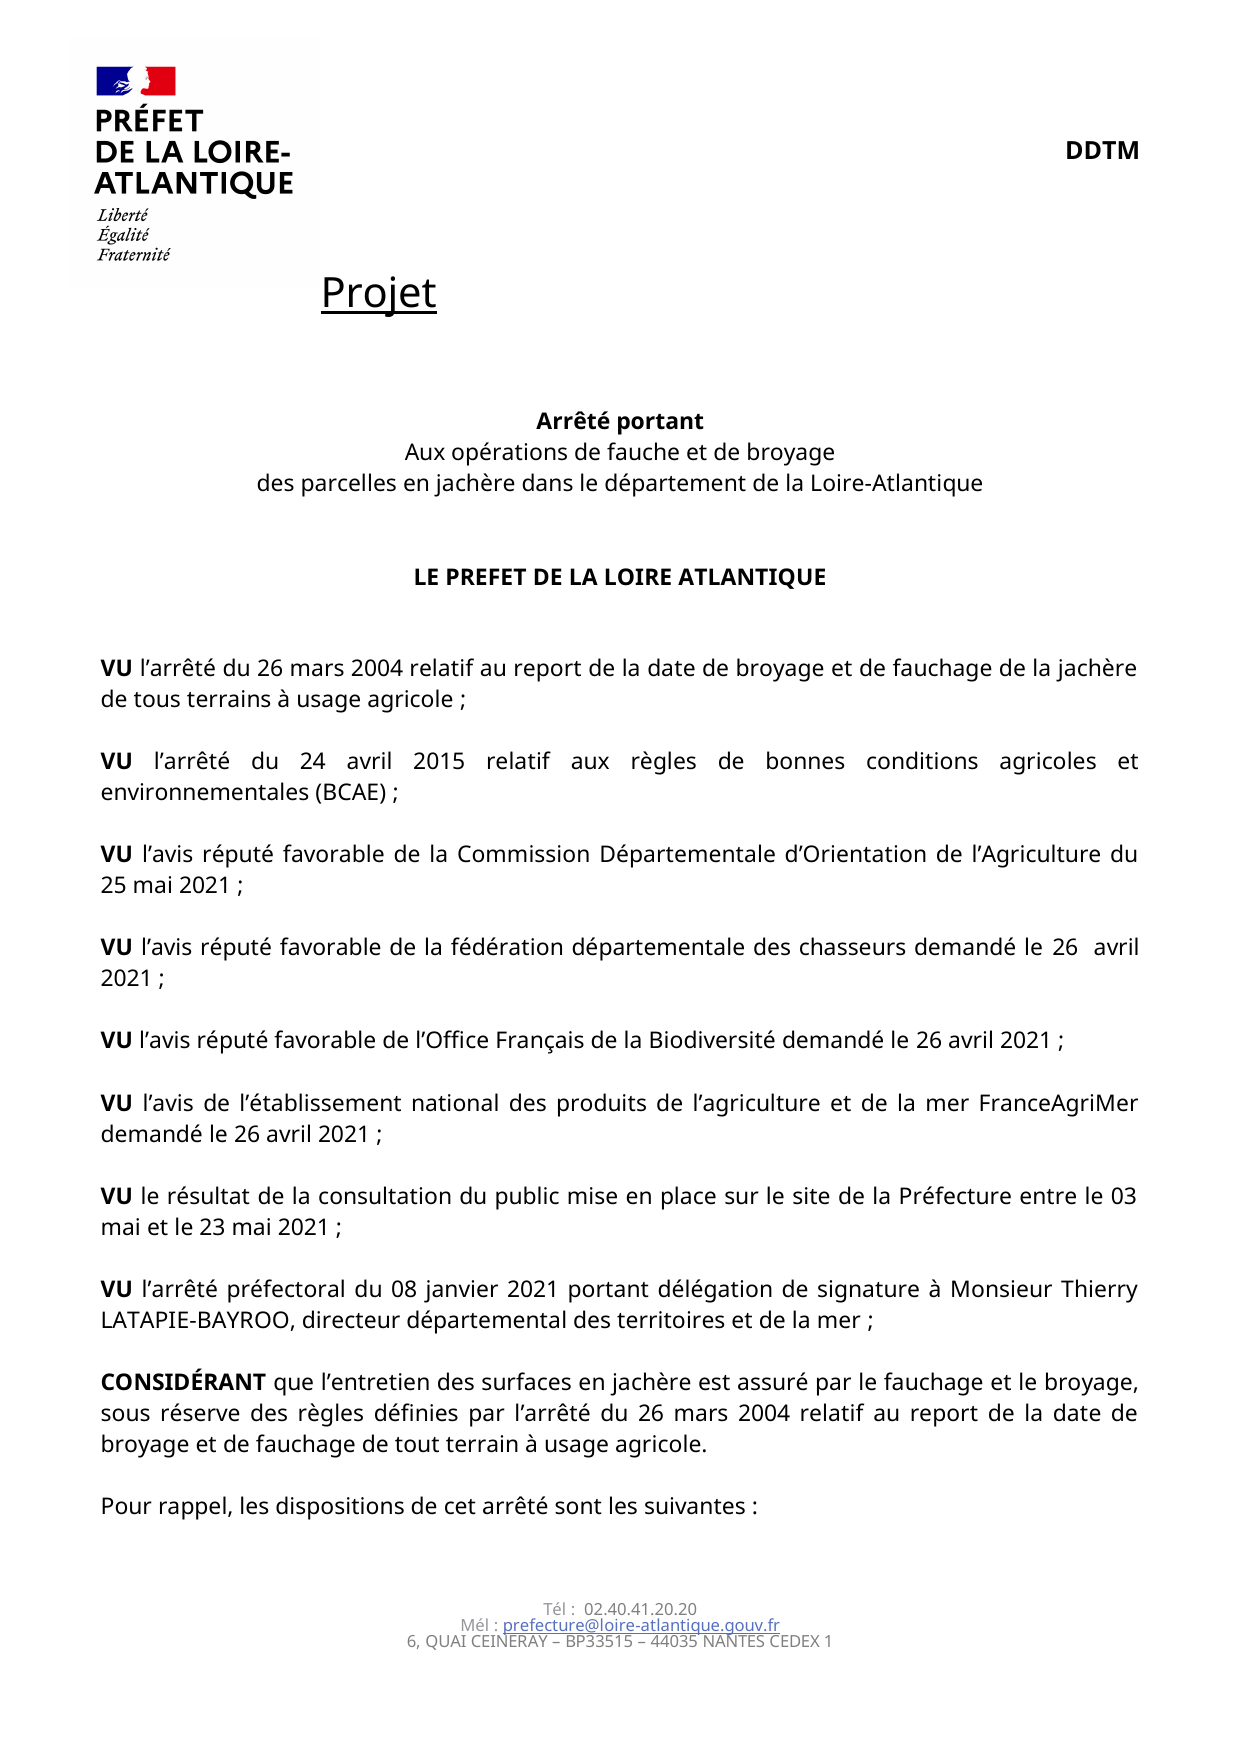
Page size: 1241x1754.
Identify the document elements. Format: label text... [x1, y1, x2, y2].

text VU l’avis de l’établissement national des produits de l’agriculture et de la mer FranceAgriMer demandé le 26 avril 2021 ; [100, 1087, 1140, 1149]
text VU l’avis réputé favorable de la fédération départementale des chasseurs demandé le 26 avril 2021 ; [100, 931, 1140, 993]
subtitle Arrêté portant [100, 405, 1140, 436]
text Aux opérations de fauche et de broyage [100, 436, 1140, 467]
text VU le résultat de la consultation du public mise en place sur le site de la Préfecture entre le 03 mai et le 23 mai 2021 ; [100, 1180, 1140, 1242]
text VU l’avis réputé favorable de l’Office Français de la Biodiversité demandé le 26 avril 2021 ; [100, 1024, 1140, 1056]
text VU l’avis réputé favorable de la Commission Départementale d’Orientation de l’Agriculture du 25 mai 2021 ; [100, 838, 1140, 900]
text CONSIDÉRANT que l’entretien des surfaces en jachère est assuré par le fauchage et le broyage, sous réserve des règles définies par l’arrêté du 26 mars 2004 relatif au report de la date de broyage et de fauchage de tout terrain à usage agricole. [100, 1366, 1140, 1459]
text VU l’arrêté préfectoral du 08 janvier 2021 portant délégation de signature à Monsieur Thierry LATAPIE-BAYROO, directeur départemental des territoires et de la mer ; [100, 1273, 1140, 1335]
picture [68, 38, 321, 289]
text Projet [100, 263, 1140, 319]
text Pour rappel, les dispositions de cet arrêté sont les suivantes : [100, 1490, 1140, 1521]
subtitle LE PREFET DE LA LOIRE ATLANTIQUE [100, 560, 1140, 591]
text VU l’arrêté du 24 avril 2015 relatif aux règles de bonnes conditions agricoles et environnementales (BCAE) ; [100, 745, 1140, 807]
text VU l’arrêté du 26 mars 2004 relatif au report de la date de broyage et de fauchage de la jachère de tous terrains à usage agricole ; [100, 652, 1140, 714]
text des parcelles en jachère dans le département de la Loire-Atlantique [100, 467, 1140, 498]
